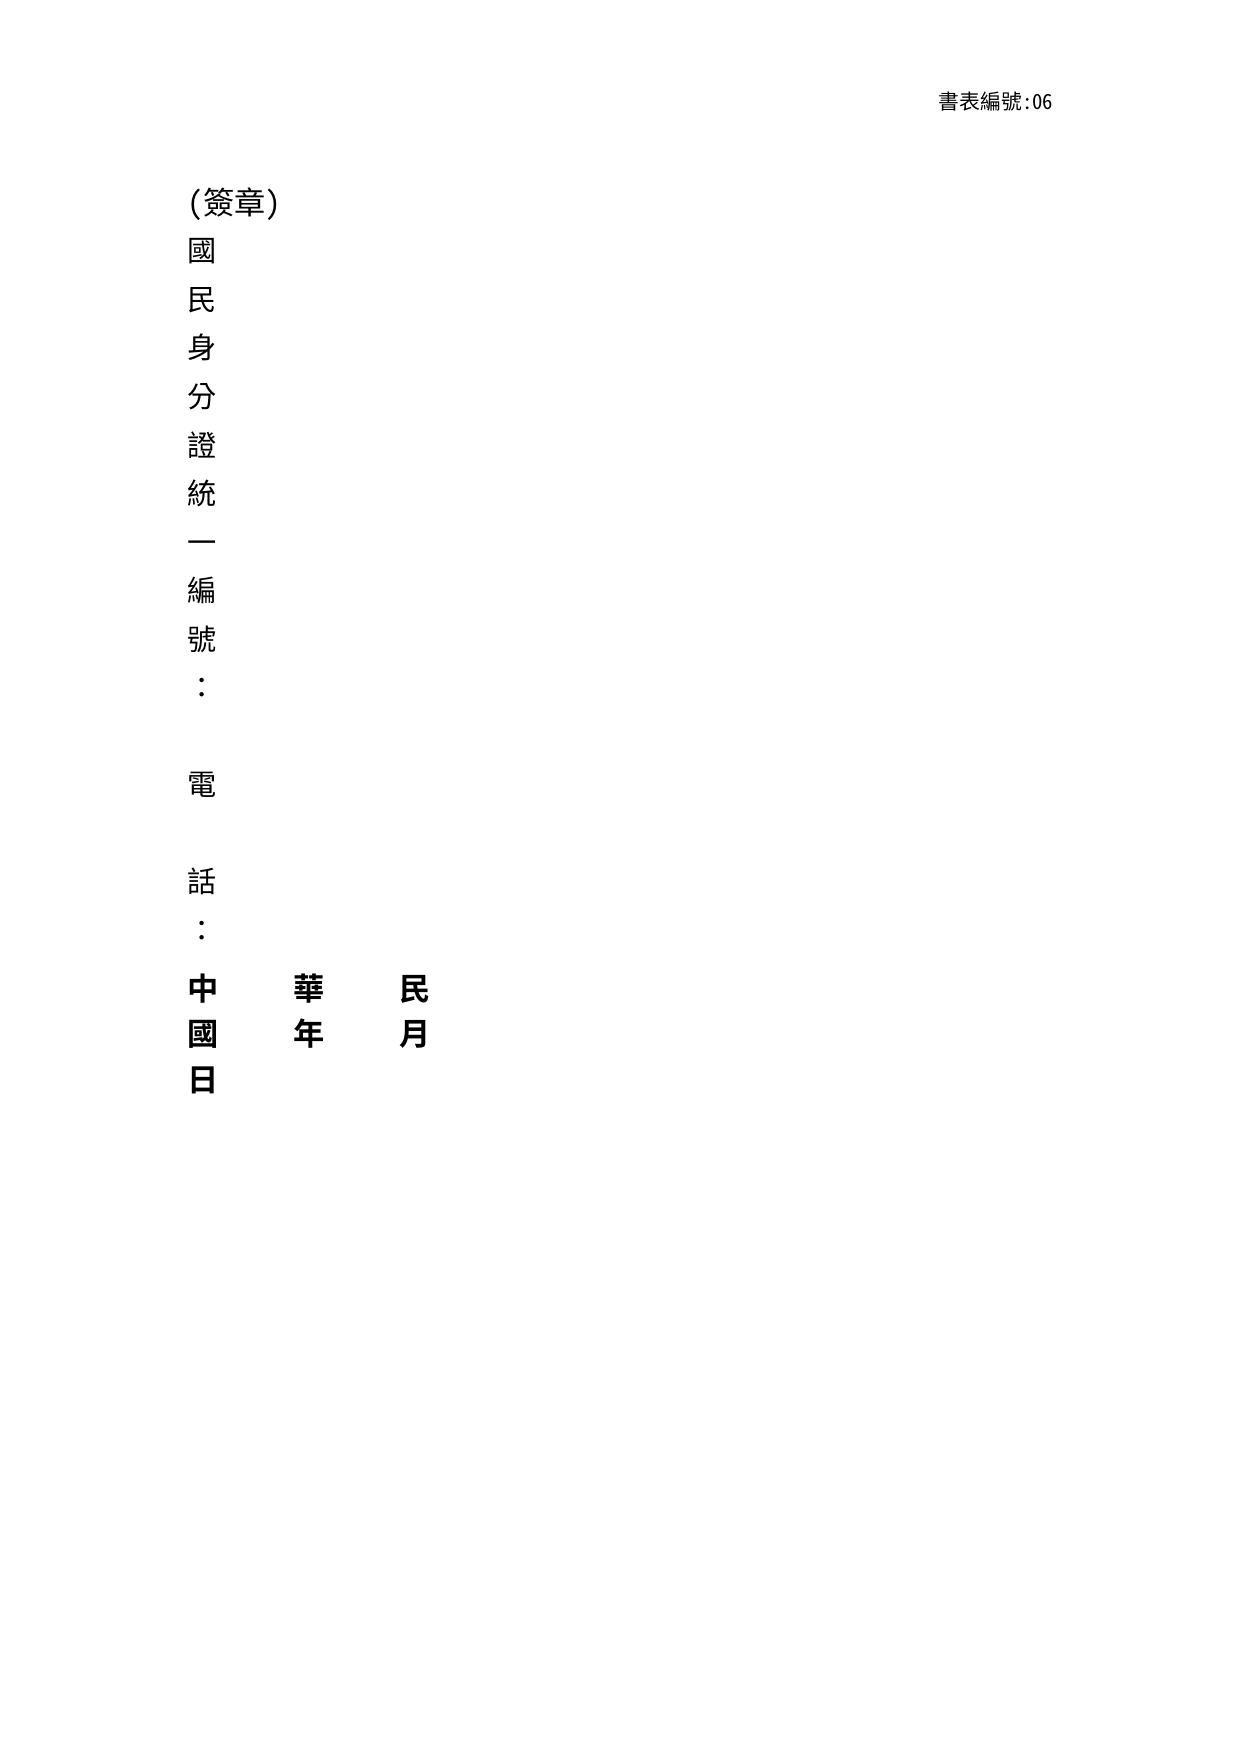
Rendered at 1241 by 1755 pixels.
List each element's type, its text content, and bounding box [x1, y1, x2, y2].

text 生母法定代理人： (簽章) [187, 133, 433, 224]
text 中 華 民 國 年 月 日 [187, 964, 433, 1100]
